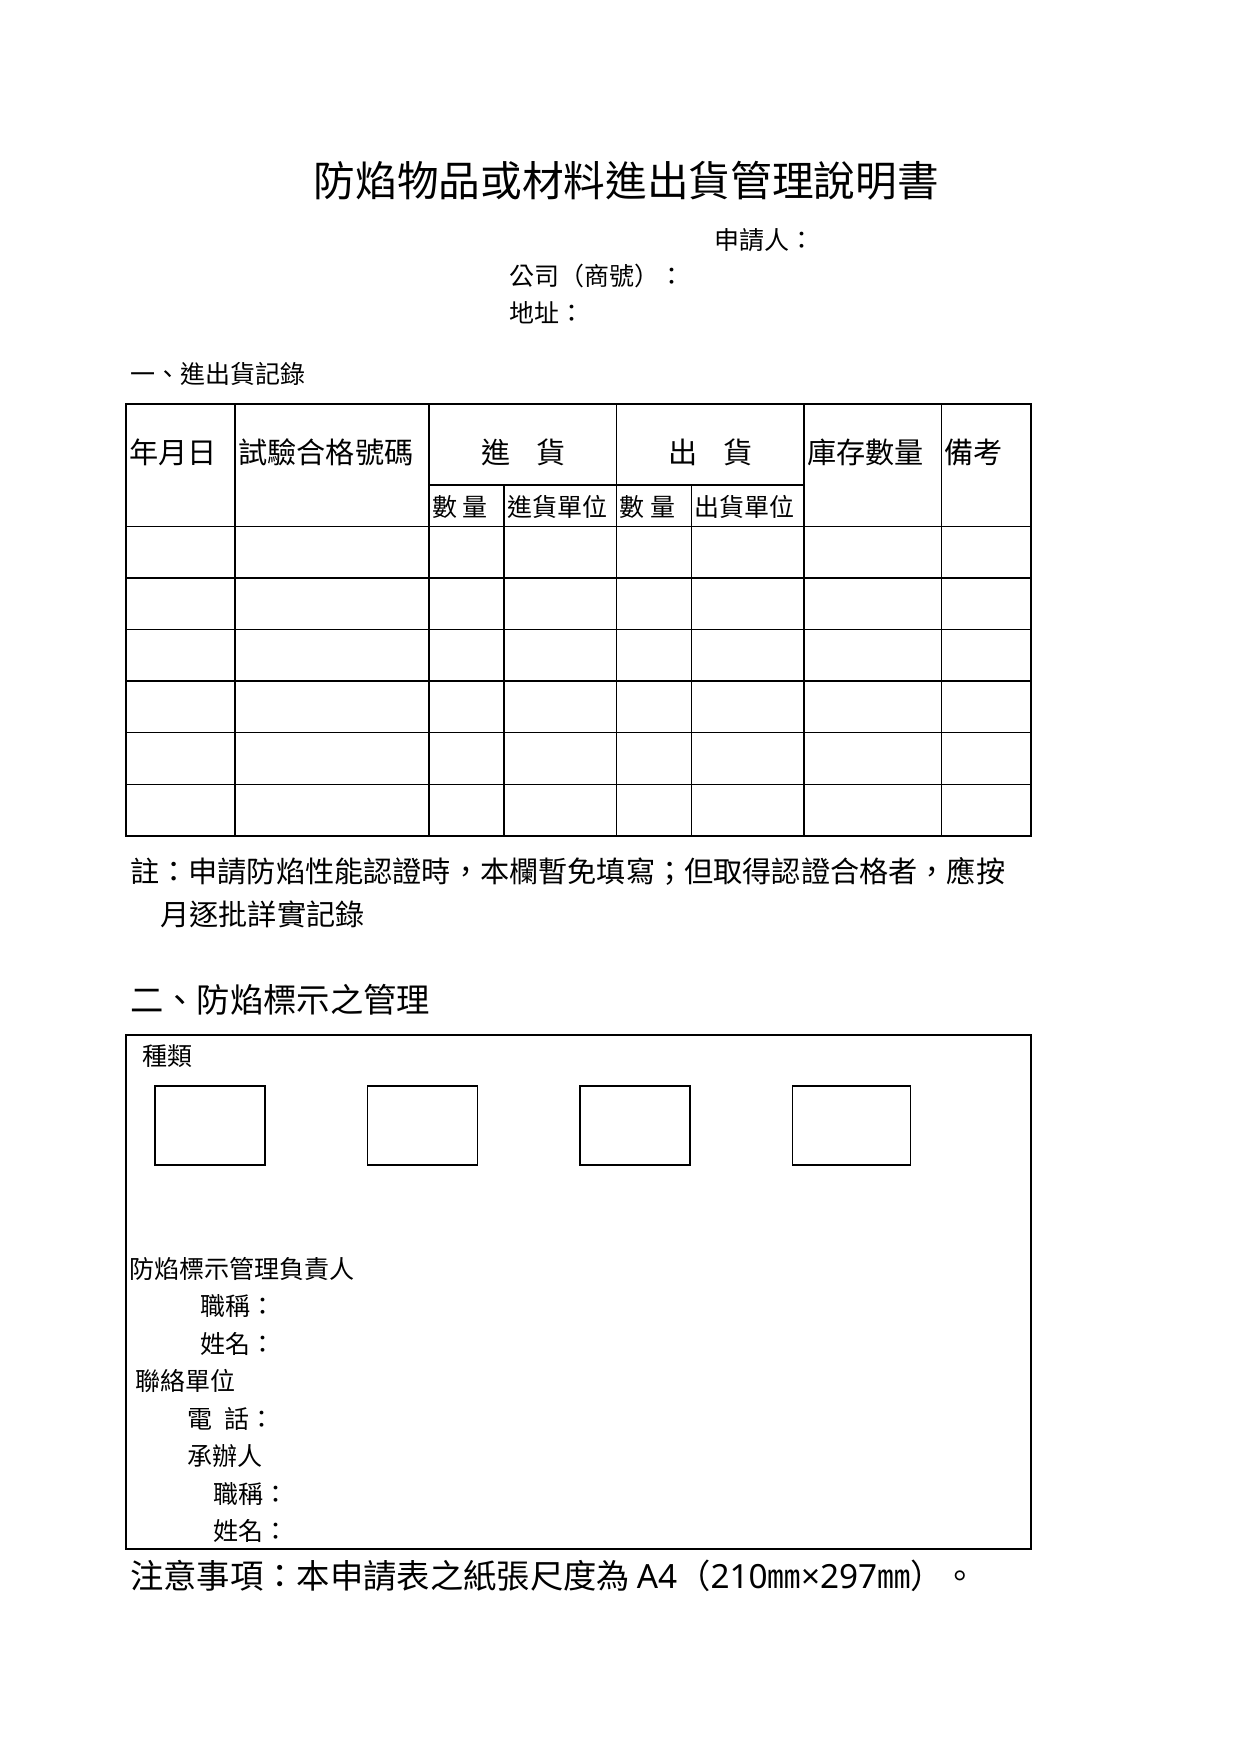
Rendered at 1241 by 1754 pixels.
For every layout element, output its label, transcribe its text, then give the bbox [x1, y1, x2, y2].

table_cell [127, 630, 234, 680]
table_cell [805, 733, 941, 783]
table_cell [127, 527, 234, 577]
table_cell [430, 630, 503, 680]
table_cell [942, 579, 1030, 629]
table_header 出 貨 [617, 405, 803, 484]
table_header 庫存數量 [805, 405, 941, 484]
table_cell [942, 527, 1030, 577]
table_cell [805, 527, 941, 577]
table_cell [692, 682, 803, 732]
table_cell [430, 579, 503, 629]
text 注意事項：本申請表之紙張尺度為A4（210㎜×297㎜）。 [130, 1550, 1122, 1598]
table_cell [942, 630, 1030, 680]
table_cell [805, 579, 941, 629]
table_cell 進貨單位 [505, 486, 616, 526]
table_header 進 貨 [430, 405, 616, 484]
table_cell [430, 733, 503, 783]
table_cell [505, 733, 616, 783]
table_cell [617, 630, 691, 680]
table_cell [692, 527, 803, 577]
table_header 試驗合格號碼 [236, 405, 428, 484]
table_cell [505, 682, 616, 732]
table_cell [692, 579, 803, 629]
table_cell 數 量 [617, 486, 691, 526]
table_cell [942, 682, 1030, 732]
table_cell [805, 484, 941, 526]
table_cell [236, 630, 428, 680]
table_cell [805, 630, 941, 680]
table_cell [236, 682, 428, 732]
table_cell [617, 733, 691, 783]
table_header 年月日 [127, 405, 234, 484]
text 註：申請防焰性能認證時，本欄暫免填寫；但取得認證合格者，應按 [130, 849, 1122, 891]
table_cell 數 量 [430, 486, 503, 526]
text 地址： [130, 293, 1122, 329]
table_cell [617, 579, 691, 629]
table_cell [805, 682, 941, 732]
table_cell [805, 785, 941, 835]
text 月逐批詳實記錄 [130, 891, 1122, 934]
table_cell [692, 733, 803, 783]
table_cell [127, 484, 234, 526]
table_cell [942, 785, 1030, 835]
table_cell [692, 630, 803, 680]
table_cell [942, 484, 1030, 526]
text 公司（商號）： [130, 257, 1122, 293]
table_header 備考 [942, 405, 1030, 484]
table_cell [236, 527, 428, 577]
table_cell [236, 733, 428, 783]
table_cell [942, 733, 1030, 783]
table_cell [505, 527, 616, 577]
table_cell [236, 579, 428, 629]
table_cell [127, 733, 234, 783]
text 防焰物品或材料進出貨管理說明書 [130, 148, 1122, 208]
table_cell [430, 682, 503, 732]
table_cell [127, 682, 234, 732]
text 一、進出貨記錄 [130, 354, 1122, 391]
table_cell [617, 527, 691, 577]
table_cell [430, 785, 503, 835]
table_cell [617, 785, 691, 835]
table_cell 出貨單位 [692, 486, 803, 526]
table_cell [430, 527, 503, 577]
table_cell [127, 579, 234, 629]
table_cell [127, 785, 234, 835]
text 申請人： [661, 221, 1122, 257]
table_cell [505, 785, 616, 835]
table_header 種類 防焰標示管理負責人 職稱： 姓名： 聯絡單位 電 話： 承辦人 職稱： 姓名： [127, 1036, 1030, 1548]
text 二、防焰標示之管理 [130, 973, 1122, 1022]
table_cell [236, 785, 428, 835]
table_cell [617, 682, 691, 732]
table_cell [692, 785, 803, 835]
table_cell [505, 579, 616, 629]
table_cell [505, 630, 616, 680]
table_cell [236, 484, 428, 526]
